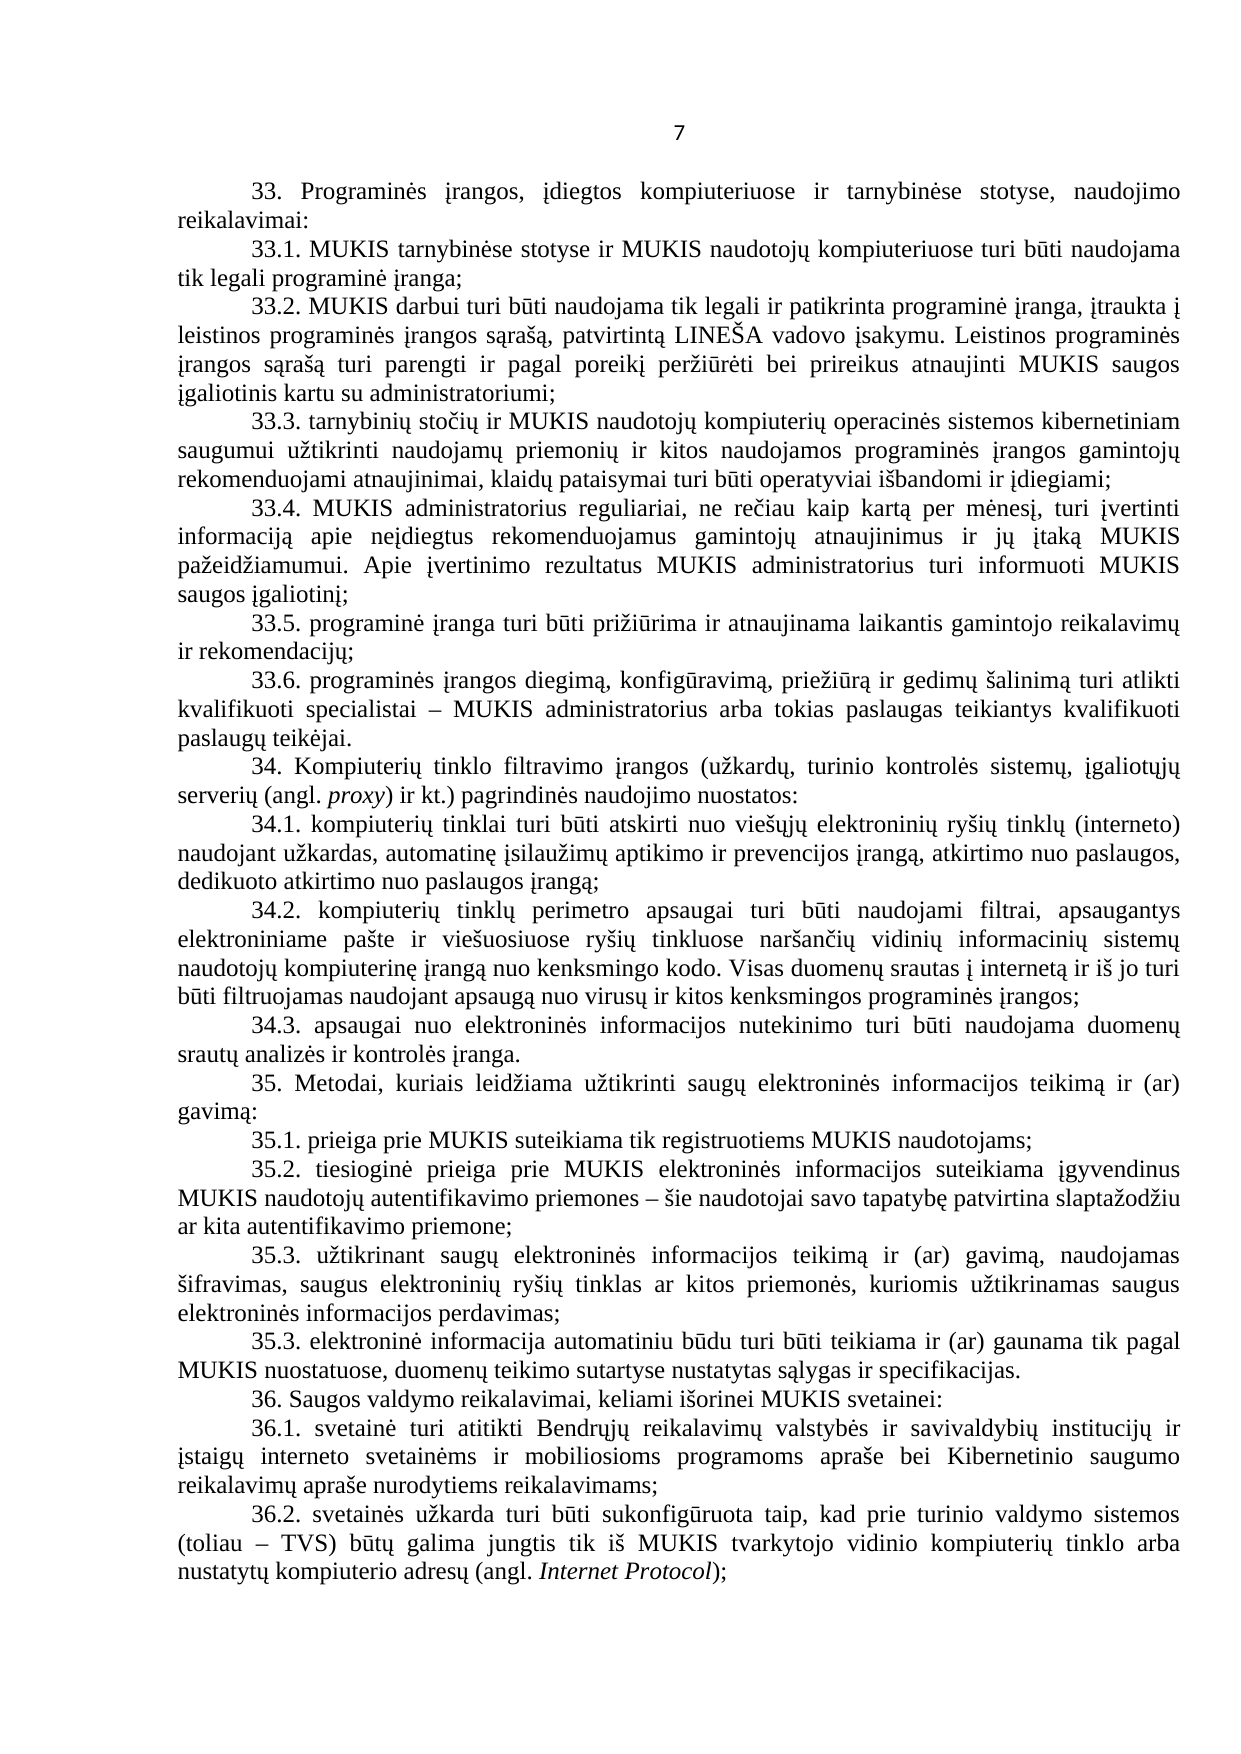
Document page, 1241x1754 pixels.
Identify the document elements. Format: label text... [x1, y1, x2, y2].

text 33. Programinės įrangos, įdiegtos kompiuteriuose ir tarnybinėse stotyse, naudojimo reikalavimai: [177, 176, 1181, 234]
text 35. Metodai, kuriais leidžiama užtikrinti saugų elektroninės informacijos teikimą ir (ar) gavimą: [177, 1068, 1181, 1125]
text 33.2. MUKIS darbui turi būti naudojama tik legali ir patikrinta programinė įranga, įtraukta į leistinos programinės įrangos sąrašą, patvirtintą LINEŠA vadovo įsakymu. Leistinos programinės įrangos sąrašą turi parengti ir pagal poreikį peržiūrėti bei prireikus atnaujinti MUKIS saugos įgaliotinis kartu su administratoriumi; [177, 291, 1181, 406]
text 36.1. svetainė turi atitikti Bendrųjų reikalavimų valstybės ir savivaldybių institucijų ir įstaigų interneto svetainėms ir mobiliosioms programoms apraše bei Kibernetinio saugumo reikalavimų apraše nurodytiems reikalavimams; [177, 1413, 1181, 1499]
text 34.3. apsaugai nuo elektroninės informacijos nutekinimo turi būti naudojama duomenų srautų analizės ir kontrolės įranga. [177, 1010, 1181, 1068]
text 35.3. elektroninė informacija automatiniu būdu turi būti teikiama ir (ar) gaunama tik pagal MUKIS nuostatuose, duomenų teikimo sutartyse nustatytas sąlygas ir specifikacijas. [177, 1326, 1181, 1384]
text 34.2. kompiuterių tinklų perimetro apsaugai turi būti naudojami filtrai, apsaugantys elektroniniame pašte ir viešuosiuose ryšių tinkluose naršančių vidinių informacinių sistemų naudotojų kompiuterinę įrangą nuo kenksmingo kodo. Visas duomenų srautas į internetą ir iš jo turi būti filtruojamas naudojant apsaugą nuo virusų ir kitos kenksmingos programinės įrangos; [177, 895, 1181, 1010]
text 33.3. tarnybinių stočių ir MUKIS naudotojų kompiuterių operacinės sistemos kibernetiniam saugumui užtikrinti naudojamų priemonių ir kitos naudojamos programinės įrangos gamintojų rekomenduojami atnaujinimai, klaidų pataisymai turi būti operatyviai išbandomi ir įdiegiami; [177, 406, 1181, 493]
text 33.1. MUKIS tarnybinėse stotyse ir MUKIS naudotojų kompiuteriuose turi būti naudojama tik legali programinė įranga; [177, 234, 1181, 291]
text 34. Kompiuterių tinklo filtravimo įrangos (užkardų, turinio kontrolės sistemų, įgaliotųjų serverių (angl. proxy) ir kt.) pagrindinės naudojimo nuostatos: [177, 751, 1181, 809]
text 35.1. prieiga prie MUKIS suteikiama tik registruotiems MUKIS naudotojams; [177, 1125, 1181, 1154]
text 33.5. programinė įranga turi būti prižiūrima ir atnaujinama laikantis gamintojo reikalavimų ir rekomendacijų; [177, 608, 1181, 665]
text 34.1. kompiuterių tinklai turi būti atskirti nuo viešųjų elektroninių ryšių tinklų (interneto) naudojant užkardas, automatinę įsilaužimų aptikimo ir prevencijos įrangą, atkirtimo nuo paslaugos, dedikuoto atkirtimo nuo paslaugos įrangą; [177, 809, 1181, 895]
text 36.2. svetainės užkarda turi būti sukonfigūruota taip, kad prie turinio valdymo sistemos (toliau – TVS) būtų galima jungtis tik iš MUKIS tvarkytojo vidinio kompiuterių tinklo arba nustatytų kompiuterio adresų (angl. Internet Protocol); [177, 1499, 1181, 1585]
text 33.6. programinės įrangos diegimą, konfigūravimą, priežiūrą ir gedimų šalinimą turi atlikti kvalifikuoti specialistai – MUKIS administratorius arba tokias paslaugas teikiantys kvalifikuoti paslaugų teikėjai. [177, 665, 1181, 751]
text 33.4. MUKIS administratorius reguliariai, ne rečiau kaip kartą per mėnesį, turi įvertinti informaciją apie neįdiegtus rekomenduojamus gamintojų atnaujinimus ir jų įtaką MUKIS pažeidžiamumui. Apie įvertinimo rezultatus MUKIS administratorius turi informuoti MUKIS saugos įgaliotinį; [177, 493, 1181, 608]
text 35.2. tiesioginė prieiga prie MUKIS elektroninės informacijos suteikiama įgyvendinus MUKIS naudotojų autentifikavimo priemones – šie naudotojai savo tapatybę patvirtina slaptažodžiu ar kita autentifikavimo priemone; [177, 1154, 1181, 1240]
text 36. Saugos valdymo reikalavimai, keliami išorinei MUKIS svetainei: [177, 1384, 1181, 1413]
text 35.3. užtikrinant saugų elektroninės informacijos teikimą ir (ar) gavimą, naudojamas šifravimas, saugus elektroninių ryšių tinklas ar kitos priemonės, kuriomis užtikrinamas saugus elektroninės informacijos perdavimas; [177, 1240, 1181, 1326]
